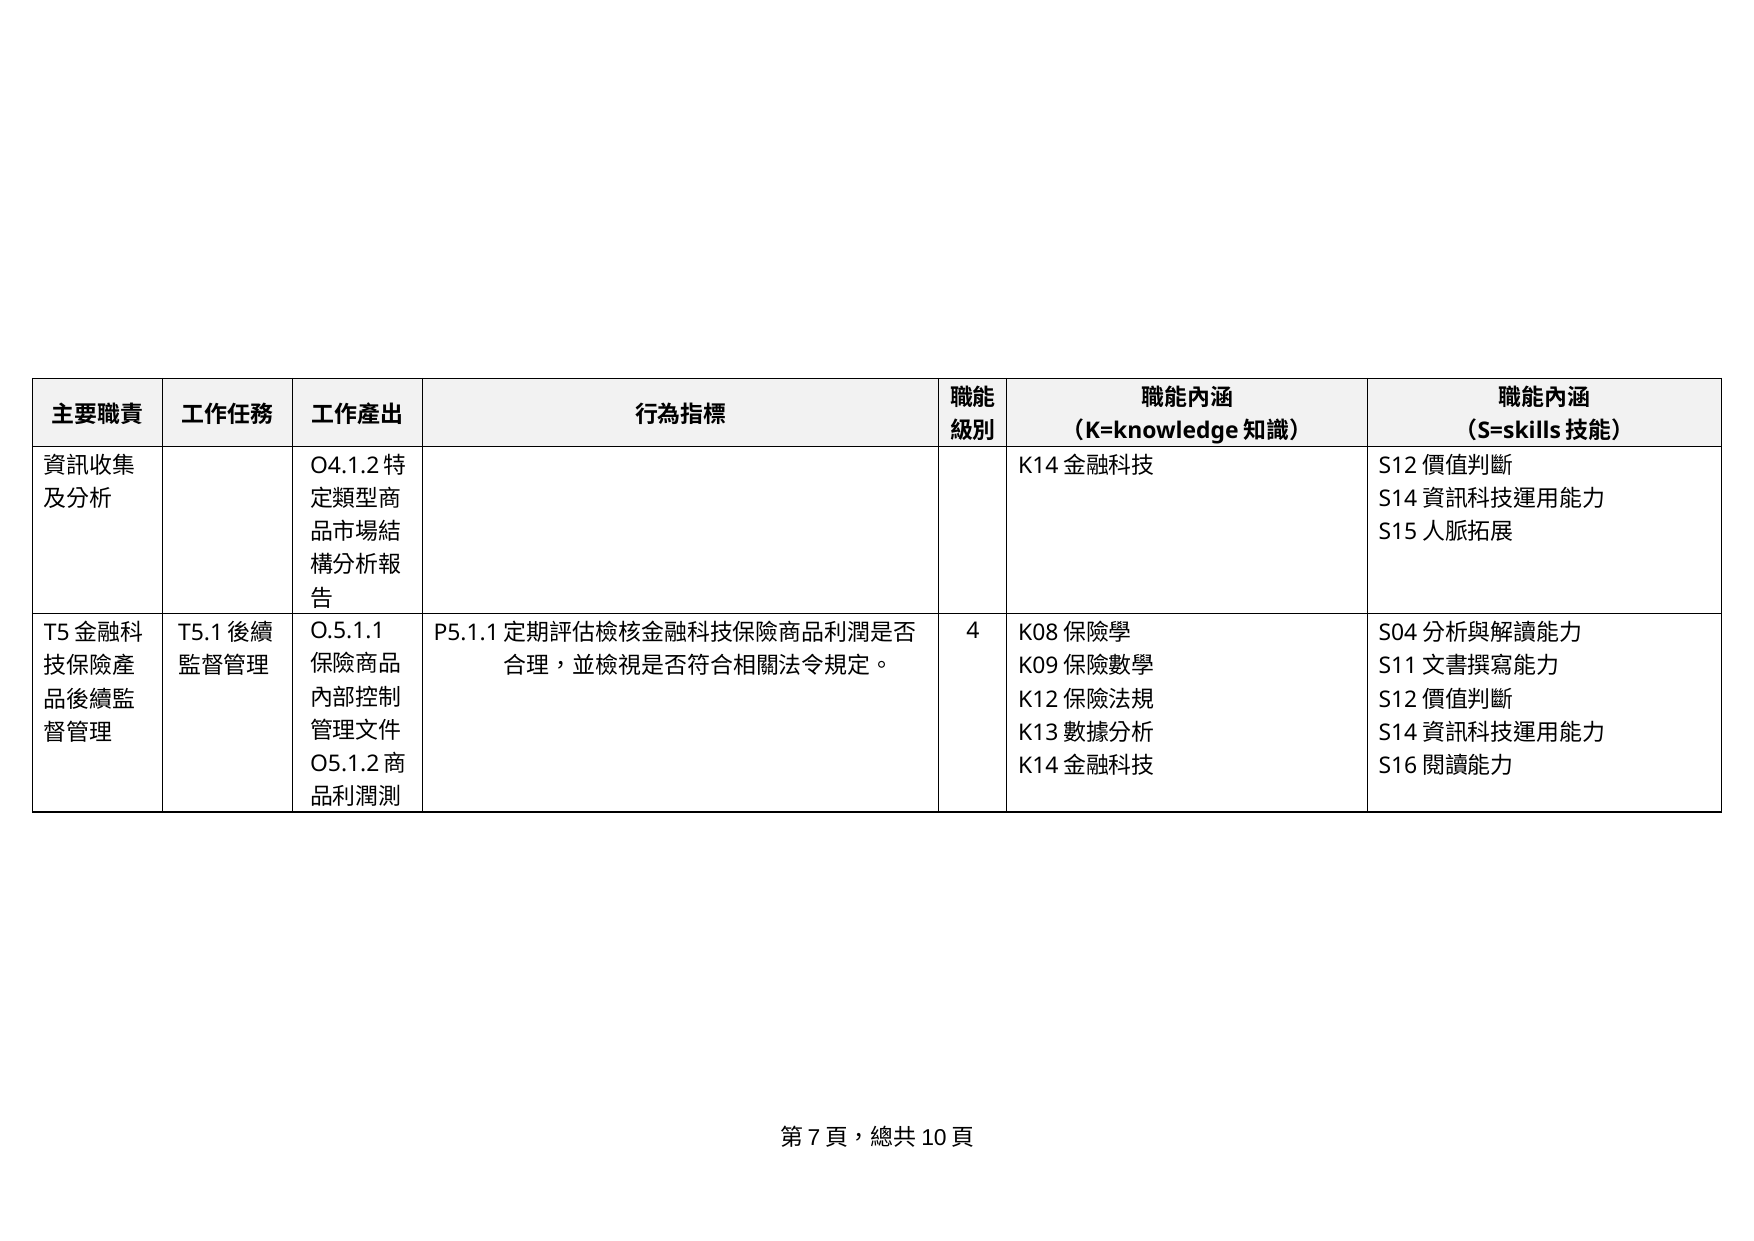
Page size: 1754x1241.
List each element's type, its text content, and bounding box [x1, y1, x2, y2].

table_cell [163, 447, 292, 613]
table_cell K14金融科技 [1007, 447, 1367, 613]
table_cell [423, 447, 938, 613]
table_header 職能級別 [939, 379, 1006, 446]
table_cell P5.1.1定期評估檢核金融科技保險商品利潤是否合理，並檢視是否符合相關法令規定。 [423, 614, 938, 811]
table_cell S12價值判斷 S14資訊科技運用能力 S15人脈拓展 [1368, 447, 1721, 613]
table_header 行為指標 [423, 379, 938, 446]
table_header 職能內涵 （S=skills技能） [1368, 379, 1721, 446]
table_cell K08保險學 K09保險數學 K12保險法規 K13數據分析 K14金融科技 [1007, 614, 1367, 811]
table_header 主要職責 [33, 379, 162, 446]
table_cell 資訊收集及分析 [33, 447, 162, 613]
table_cell [939, 447, 1006, 613]
table_header 工作產出 [293, 379, 422, 446]
table_cell T5金融科技保險產品後續監督管理 [33, 614, 162, 811]
table_cell O.5.1.1保險商品內部控制管理文件 O5.1.2商品利潤測 [293, 614, 422, 811]
table_cell 4 [939, 614, 1006, 811]
table_cell S04分析與解讀能力 S11文書撰寫能力 S12價值判斷 S14資訊科技運用能力 S16閱讀能力 [1368, 614, 1721, 811]
table_cell T5.1後續監督管理 [163, 614, 292, 811]
table_cell O4.1.2特定類型商品市場結構分析報告 [293, 447, 422, 613]
table_header 工作任務 [163, 379, 292, 446]
table_header 職能內涵 （K=knowledge知識） [1007, 379, 1367, 446]
